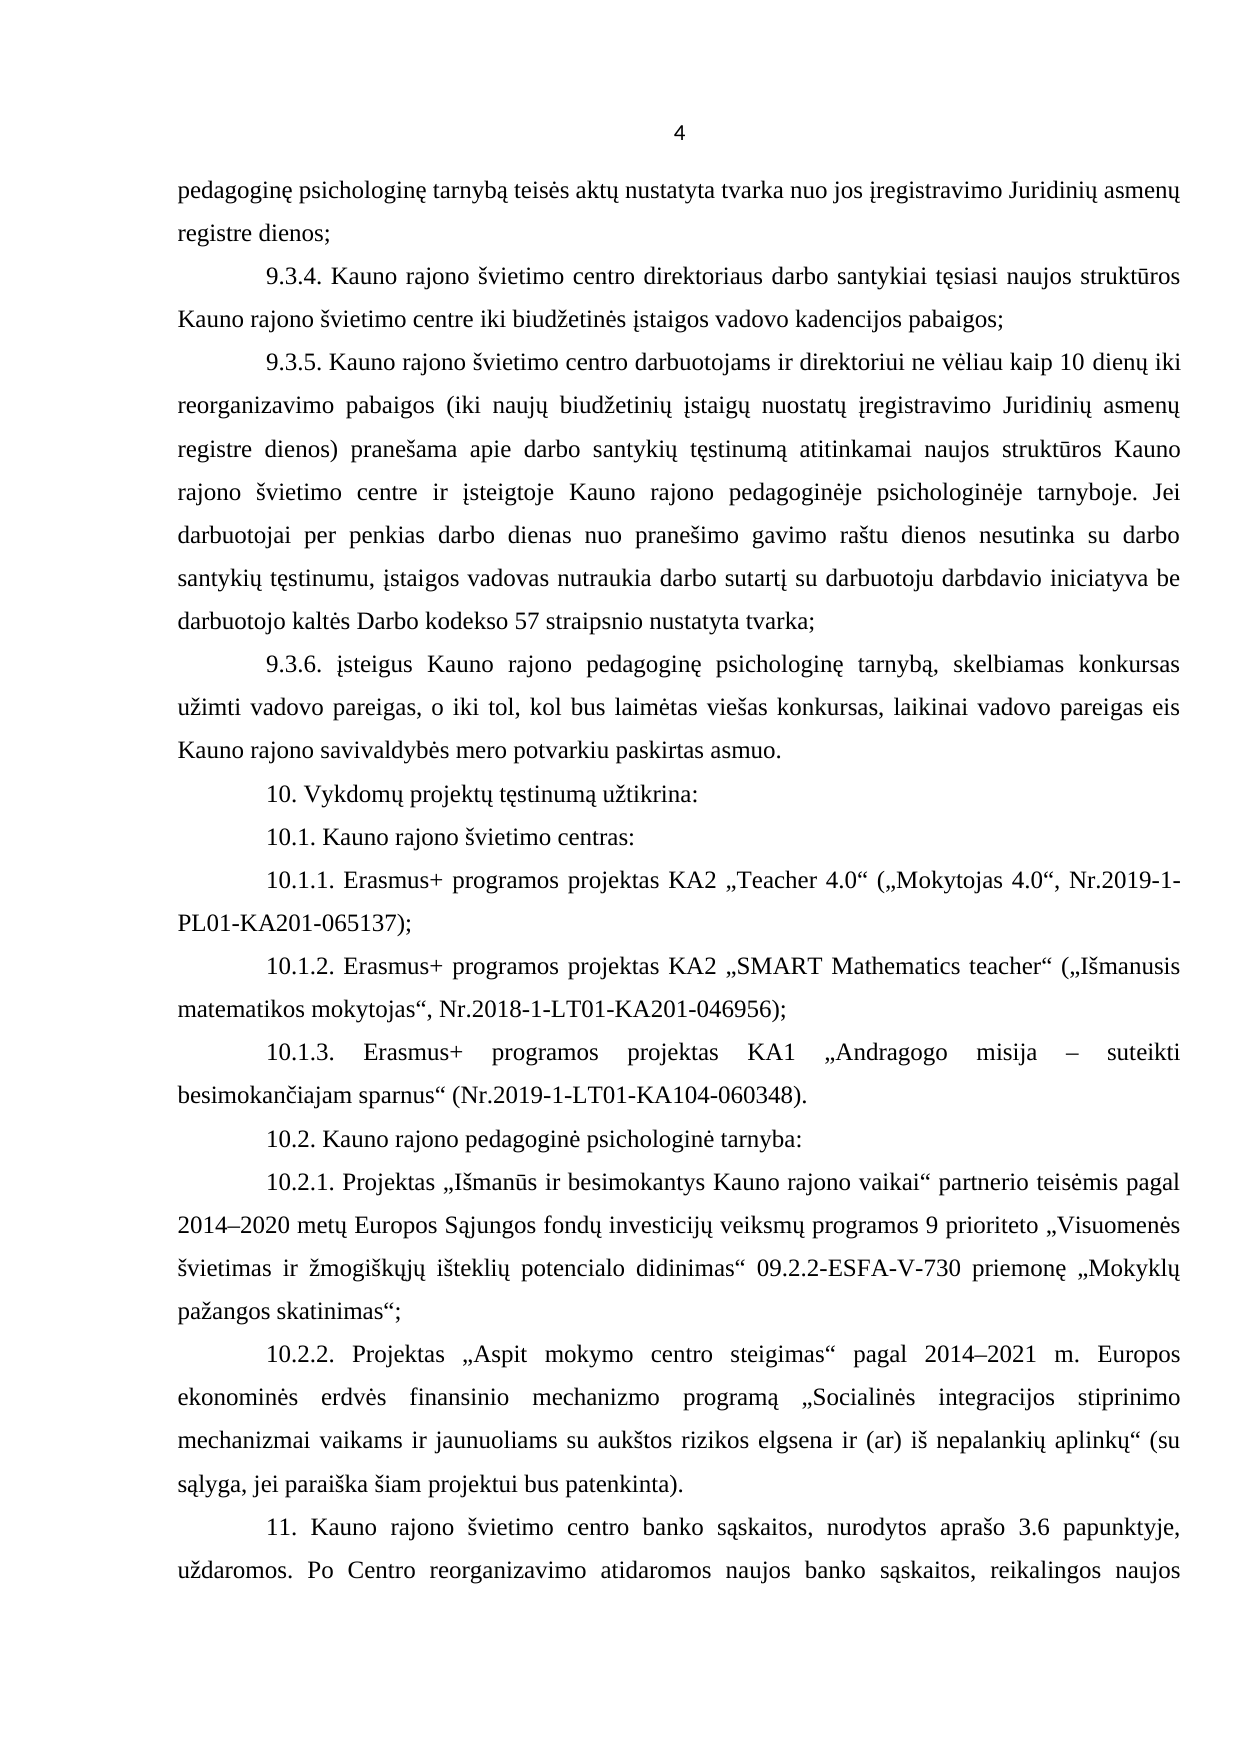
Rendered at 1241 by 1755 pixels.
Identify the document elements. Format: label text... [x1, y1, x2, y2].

text 11. Kauno rajono švietimo centro banko sąskaitos, nurodytos aprašo 3.6 papunktyje, uždaromos. Po Centro reorganizavimo atidaromos naujos banko sąskaitos, reikalingos naujos [177, 1512, 1181, 1584]
text 10.2.1. Projektas „Išmanūs ir besimokantys Kauno rajono vaikai“ partnerio teisėmis pagal 2014–2020 metų Europos Sąjungos fondų investicijų veiksmų programos 9 prioriteto „Visuomenės švietimas ir žmogiškųjų išteklių potencialo didinimas“ 09.2.2-ESFA-V-730 priemonę „Mokyklų pažangos skatinimas“; [177, 1167, 1181, 1325]
text 10.1. Kauno rajono švietimo centras: [177, 822, 1181, 851]
text 10.2. Kauno rajono pedagoginė psichologinė tarnyba: [177, 1124, 1181, 1152]
text 10.1.3. Erasmus+ programos projektas KA1 „Andragogo misija – suteikti besimokančiajam sparnus“ (Nr.2019-1-LT01-KA104-060348). [177, 1037, 1181, 1109]
text pedagoginę psichologinę tarnybą teisės aktų nustatyta tvarka nuo jos įregistravimo Juridinių asmenų registre dienos; [177, 175, 1181, 247]
text 9.3.5. Kauno rajono švietimo centro darbuotojams ir direktoriui ne vėliau kaip 10 dienų iki reorganizavimo pabaigos (iki naujų biudžetinių įstaigų nuostatų įregistravimo Juridinių asmenų registre dienos) pranešama apie darbo santykių tęstinumą atitinkamai naujos struktūros Kauno rajono švietimo centre ir įsteigtoje Kauno rajono pedagoginėje psichologinėje tarnyboje. Jei darbuotojai per penkias darbo dienas nuo pranešimo gavimo raštu dienos nesutinka su darbo santykių tęstinumu, įstaigos vadovas nutraukia darbo sutartį su darbuotoju darbdavio iniciatyva be darbuotojo kaltės Darbo kodekso 57 straipsnio nustatyta tvarka; [177, 347, 1181, 635]
text 10.2.2. Projektas „Aspit mokymo centro steigimas“ pagal 2014–2021 m. Europos ekonominės erdvės finansinio mechanizmo programą „Socialinės integracijos stiprinimo mechanizmai vaikams ir jaunuoliams su aukštos rizikos elgsena ir (ar) iš nepalankių aplinkų“ (su sąlyga, jei paraiška šiam projektui bus patenkinta). [177, 1339, 1181, 1497]
text 10. Vykdomų projektų tęstinumą užtikrina: [177, 779, 1181, 807]
text 10.1.1. Erasmus+ programos projektas KA2 „Teacher 4.0“ („Mokytojas 4.0“, Nr.2019-1-PL01-KA201-065137); [177, 865, 1181, 937]
text 10.1.2. Erasmus+ programos projektas KA2 „SMART Mathematics teacher“ („Išmanusis matematikos mokytojas“, Nr.2018-1-LT01-KA201-046956); [177, 951, 1181, 1023]
text 9.3.6. įsteigus Kauno rajono pedagoginę psichologinę tarnybą, skelbiamas konkursas užimti vadovo pareigas, o iki tol, kol bus laimėtas viešas konkursas, laikinai vadovo pareigas eis Kauno rajono savivaldybės mero potvarkiu paskirtas asmuo. [177, 649, 1181, 764]
text 9.3.4. Kauno rajono švietimo centro direktoriaus darbo santykiai tęsiasi naujos struktūros Kauno rajono švietimo centre iki biudžetinės įstaigos vadovo kadencijos pabaigos; [177, 261, 1181, 333]
